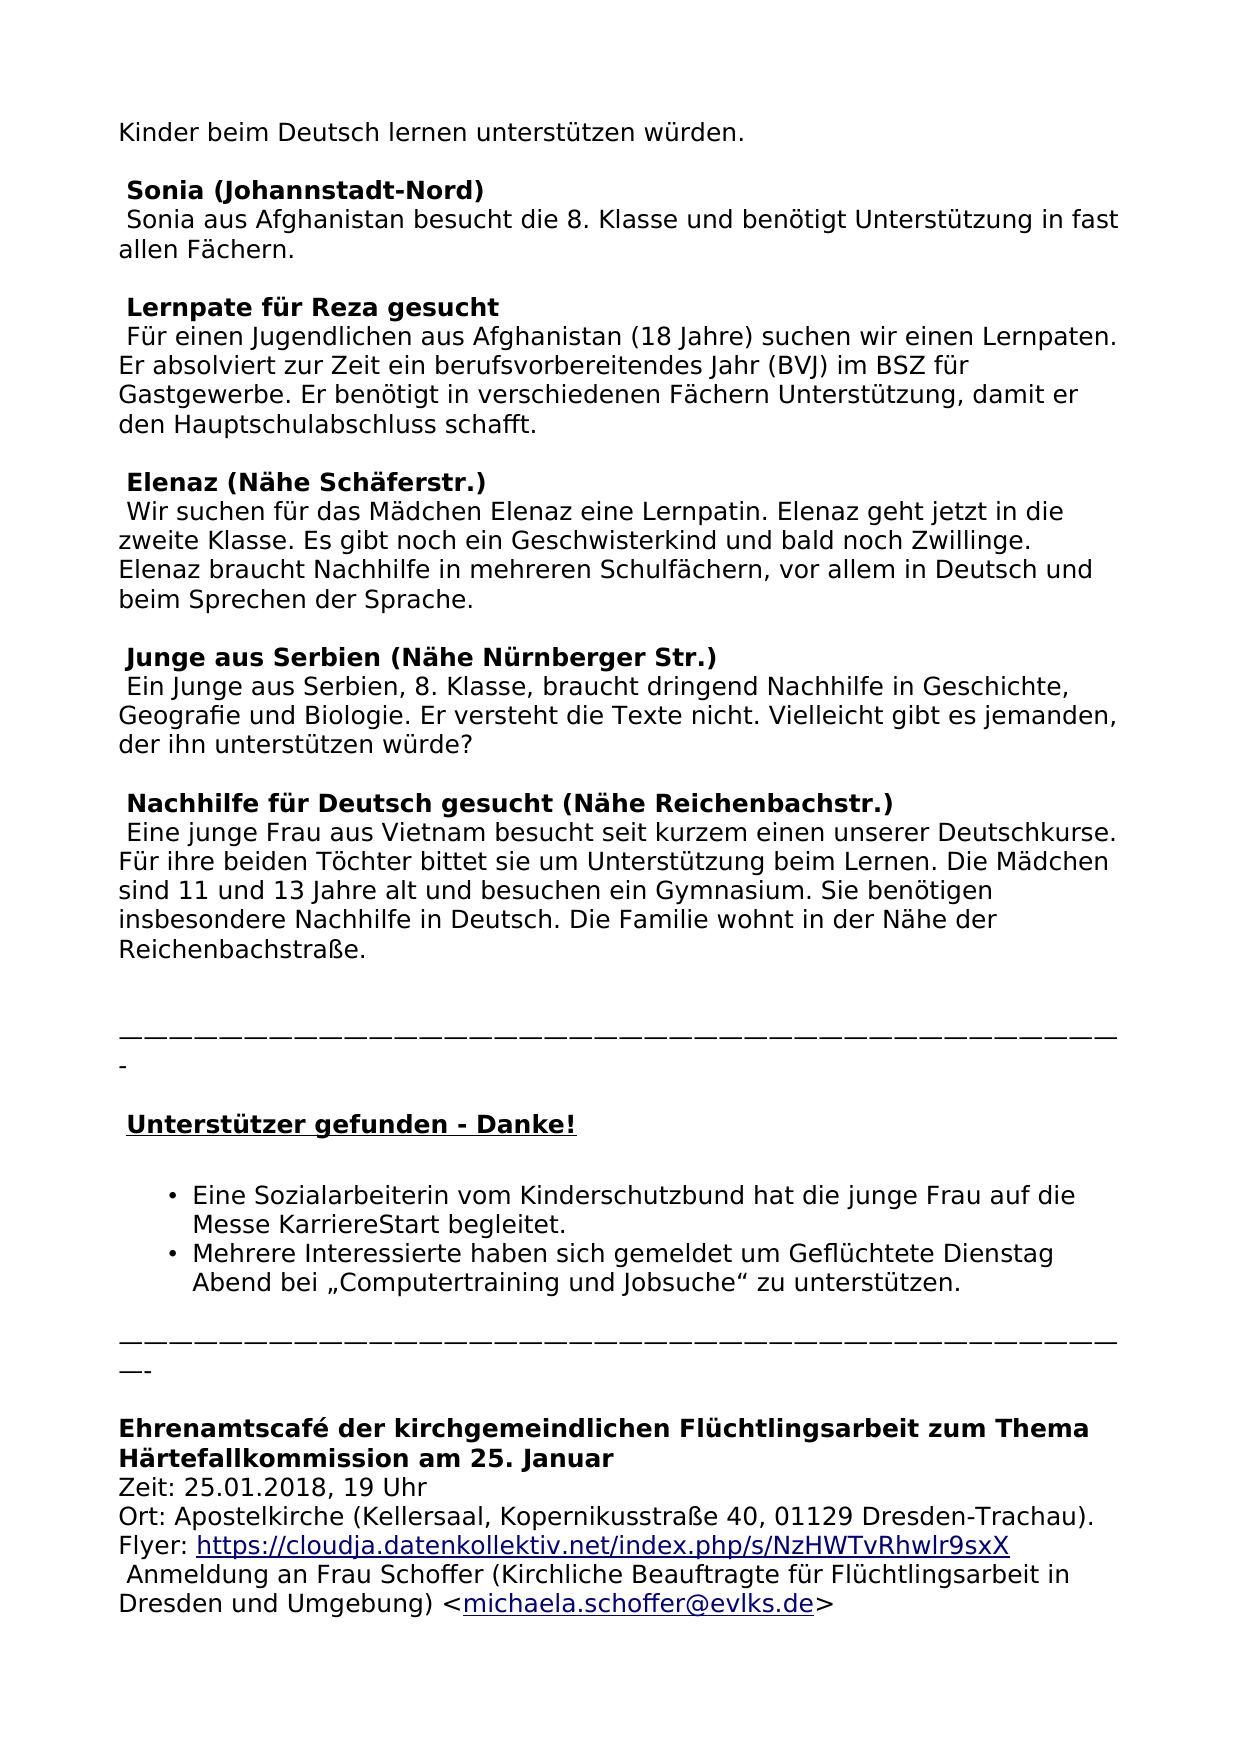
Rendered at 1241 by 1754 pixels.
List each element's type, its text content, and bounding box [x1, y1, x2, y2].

list Eine Sozialarbeiterin vom Kinderschutzbund hat die junge Frau auf die Messe KarriereStart begleitet. [177, 1181, 1122, 1239]
list Mehrere Interessierte haben sich gemeldet um Geflüchtete Dienstag Abend bei „Computertraining und Jobsuche“ zu unterstützen. [177, 1239, 1122, 1298]
text Kinder beim Deutsch lernen unterstützen würden. Sonia (Johannstadt-Nord) Sonia aus Afghanistan besucht die 8. Klasse und benötigt Unterstützung in fast allen Fächern. Lernpate für Reza gesucht Für einen Jugendlichen aus Afghanistan (18 Jahre) suchen wir einen Lernpaten. Er absolviert zur Zeit ein berufsvorbereitendes Jahr (BVJ) im BSZ für Gastgewerbe. Er benötigt in verschiedenen Fächern Unterstützung, damit er den Hauptschulabschluss schafft. Elenaz (Nähe Schäferstr.) Wir suchen für das Mädchen Elenaz eine Lernpatin. Elenaz geht jetzt in die zweite Klasse. Es gibt noch ein Geschwisterkind und bald noch Zwillinge. Elenaz braucht Nachhilfe in mehreren Schulfächern, vor allem in Deutsch und beim Sprechen der Sprache. Junge aus Serbien (Nähe Nürnberger Str.) Ein Junge aus Serbien, 8. Klasse, braucht dringend Nachhilfe in Geschichte, Geografie und Biologie. Er versteht die Texte nicht. Vielleicht gibt es jemanden, der ihn unterstützen würde? Nachhilfe für Deutsch gesucht (Nähe Reichenbachstr.) Eine junge Frau aus Vietnam besucht seit kurzem einen unserer Deutschkurse. Für ihre beiden Töchter bittet sie um Unterstützung beim Lernen. Die Mädchen sind 11 und 13 Jahre alt und besuchen ein Gymnasium. Sie benötigen insbesondere Nachhilfe in Deutsch. Die Familie wohnt in der Nähe der Reichenbachstraße. ————————————————————————————————————————- Unterstützer gefunden - Danke! [118, 118, 1122, 1139]
text —————————————————————————————————————————- Ehrenamtscafé der kirchgemeindlichen Flüchtlingsarbeit zum Thema Härtefallkommission am 25. Januar Zeit: 25.01.2018, 19 Uhr Ort: Apostelkirche (Kellersaal, Kopernikusstraße 40, 01129 Dresden-Trachau). Flyer: https://cloudja.datenkollektiv.net/index.php/s/NzHWTvRhwlr9sxX Anmeldung an Frau Schoffer (Kirchliche Beauftragte für Flüchtlingsarbeit in Dresden und Umgebung) <michaela.schoffer@evlks.de> [118, 1327, 1122, 1619]
